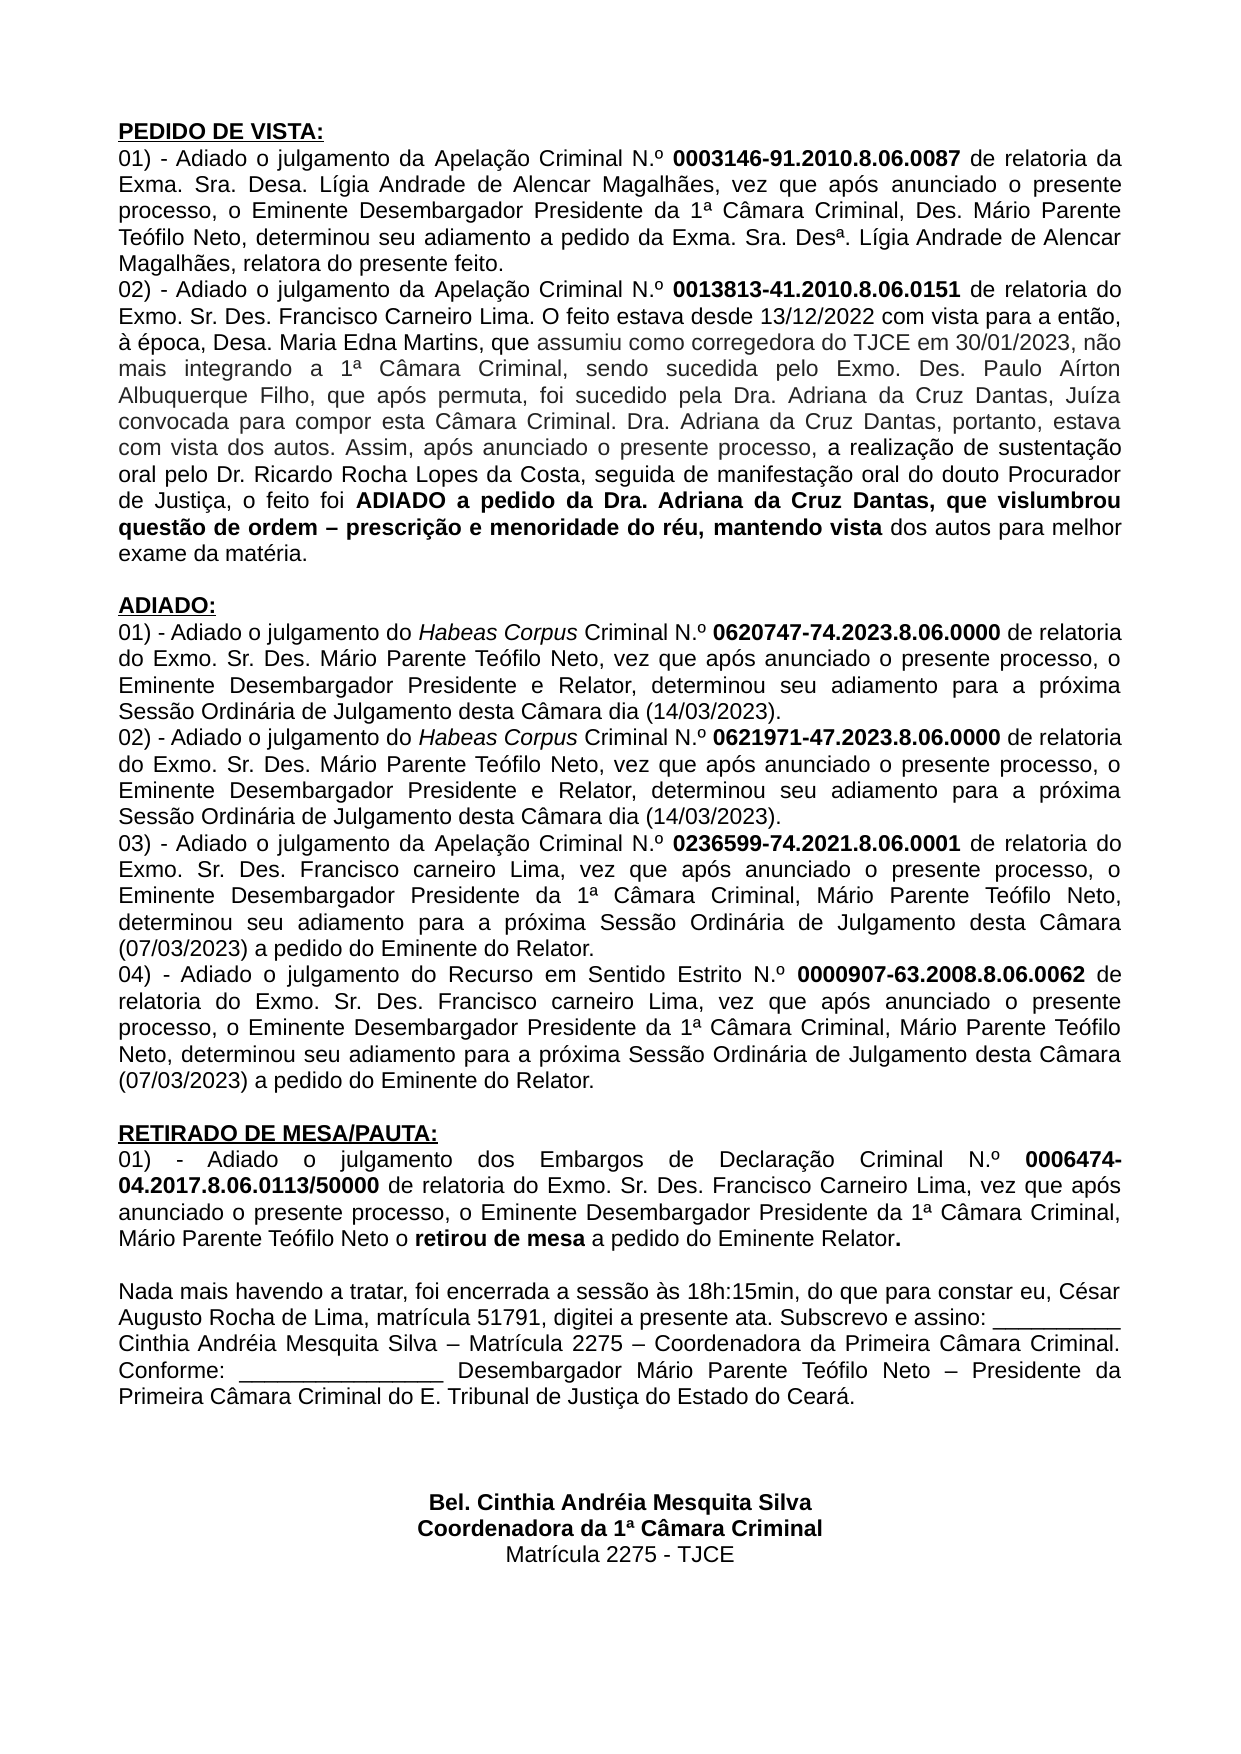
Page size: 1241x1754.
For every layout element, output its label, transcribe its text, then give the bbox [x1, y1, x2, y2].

text 01) - Adiado o julgamento dos Embargos de Declaração Criminal N.º 0006474-04.2017.8.06.0113/50000 de relatoria do Exmo. Sr. Des. Francisco Carneiro Lima, vez que após anunciado o presente processo, o Eminente Desembargador Presidente da 1ª Câmara Criminal, Mário Parente Teófilo Neto o retirou de mesa a pedido do Eminente Relator. [118, 1146, 1122, 1251]
text ADIADO: [118, 592, 1122, 619]
text PEDIDO DE VISTA: [118, 118, 1122, 144]
text 03) - Adiado o julgamento da Apelação Criminal N.º 0236599-74.2021.8.06.0001 de relatoria do Exmo. Sr. Des. Francisco carneiro Lima, vez que após anunciado o presente processo, o Eminente Desembargador Presidente da 1ª Câmara Criminal, Mário Parente Teófilo Neto, determinou seu adiamento para a próxima Sessão Ordinária de Julgamento desta Câmara (07/03/2023) a pedido do Eminente do Relator. [118, 830, 1122, 961]
text 02) - Adiado o julgamento da Apelação Criminal N.º 0013813-41.2010.8.06.0151 de relatoria do Exmo. Sr. Des. Francisco Carneiro Lima. O feito estava desde 13/12/2022 com vista para a então, à época, Desa. Maria Edna Martins, que assumiu como corregedora do TJCE em 30/01/2023, não mais integrando a 1ª Câmara Criminal, sendo sucedida pelo Exmo. Des. Paulo Aírton Albuquerque Filho, que após permuta, foi sucedido pela Dra. Adriana da Cruz Dantas, Juíza convocada para compor esta Câmara Criminal. Dra. Adriana da Cruz Dantas, portanto, estava com vista dos autos. Assim, após anunciado o presente processo, a realização de sustentação oral pelo Dr. Ricardo Rocha Lopes da Costa, seguida de manifestação oral do douto Procurador de Justiça, o feito foi ADIADO a pedido da Dra. Adriana da Cruz Dantas, que vislumbrou questão de ordem – prescrição e menoridade do réu, mantendo vista dos autos para melhor exame da matéria. [118, 276, 1122, 566]
text Bel. Cinthia Andréia Mesquita Silva [118, 1488, 1122, 1515]
text 01) - Adiado o julgamento do Habeas Corpus Criminal N.º 0620747-74.2023.8.06.0000 de relatoria do Exmo. Sr. Des. Mário Parente Teófilo Neto, vez que após anunciado o presente processo, o Eminente Desembargador Presidente e Relator, determinou seu adiamento para a próxima Sessão Ordinária de Julgamento desta Câmara dia (14/03/2023). [118, 619, 1122, 724]
text Matrícula 2275 - TJCE [118, 1541, 1122, 1568]
text Nada mais havendo a tratar, foi encerrada a sessão às 18h:15min, do que para constar eu, César Augusto Rocha de Lima, matrícula 51791, digitei a presente ata. Subscrevo e assino: __________ Cinthia Andréia Mesquita Silva – Matrícula 2275 – Coordenadora da Primeira Câmara Criminal. Conforme: ________________ Desembargador Mário Parente Teófilo Neto – Presidente da Primeira Câmara Criminal do E. Tribunal de Justiça do Estado do Ceará. [118, 1278, 1122, 1409]
text 04) - Adiado o julgamento do Recurso em Sentido Estrito N.º 0000907-63.2008.8.06.0062 de relatoria do Exmo. Sr. Des. Francisco carneiro Lima, vez que após anunciado o presente processo, o Eminente Desembargador Presidente da 1ª Câmara Criminal, Mário Parente Teófilo Neto, determinou seu adiamento para a próxima Sessão Ordinária de Julgamento desta Câmara (07/03/2023) a pedido do Eminente do Relator. [118, 961, 1122, 1093]
text 02) - Adiado o julgamento do Habeas Corpus Criminal N.º 0621971-47.2023.8.06.0000 de relatoria do Exmo. Sr. Des. Mário Parente Teófilo Neto, vez que após anunciado o presente processo, o Eminente Desembargador Presidente e Relator, determinou seu adiamento para a próxima Sessão Ordinária de Julgamento desta Câmara dia (14/03/2023). [118, 724, 1122, 830]
text 01) - Adiado o julgamento da Apelação Criminal N.º 0003146-91.2010.8.06.0087 de relatoria da Exma. Sra. Desa. Lígia Andrade de Alencar Magalhães, vez que após anunciado o presente processo, o Eminente Desembargador Presidente da 1ª Câmara Criminal, Des. Mário Parente Teófilo Neto, determinou seu adiamento a pedido da Exma. Sra. Desª. Lígia Andrade de Alencar Magalhães, relatora do presente feito. [118, 144, 1122, 276]
text Coordenadora da 1ª Câmara Criminal [118, 1515, 1122, 1541]
text RETIRADO DE MESA/PAUTA: [118, 1119, 1122, 1146]
